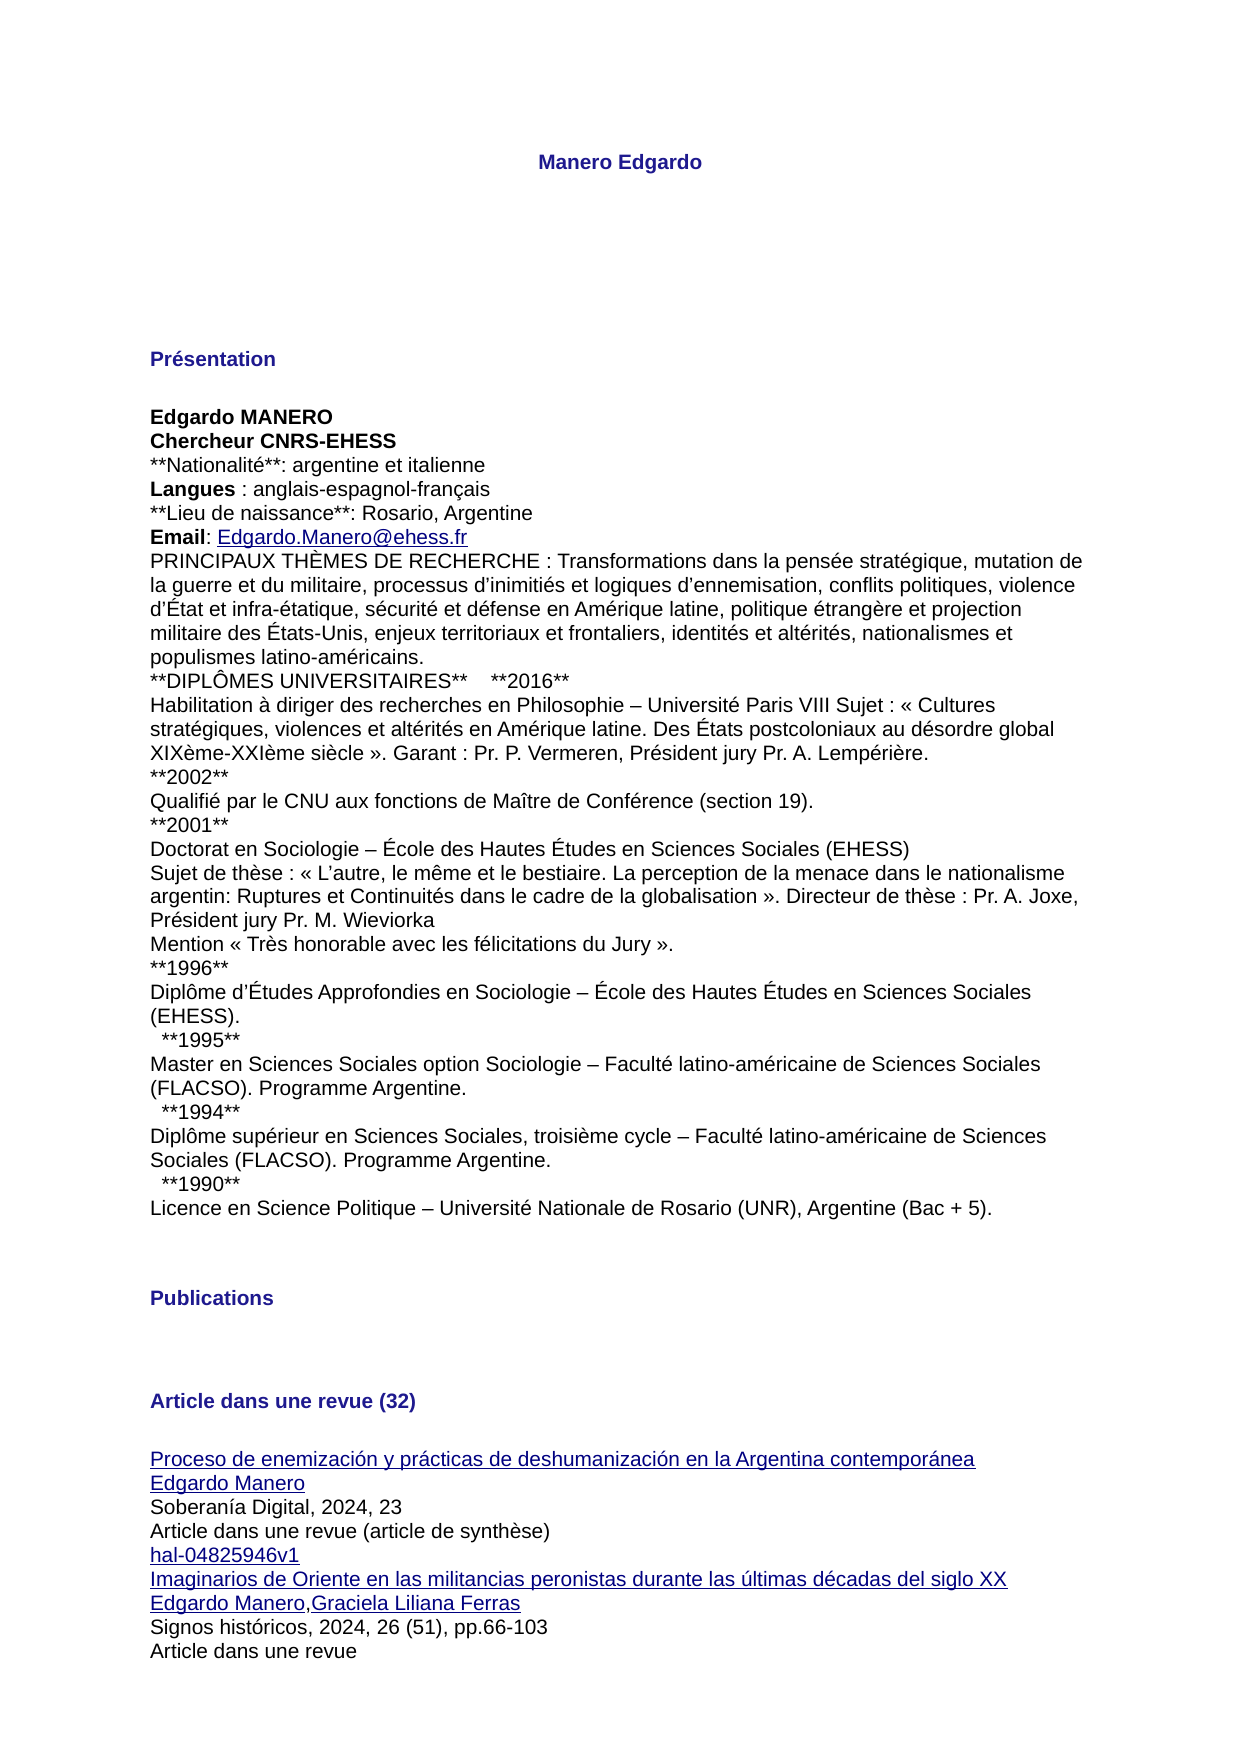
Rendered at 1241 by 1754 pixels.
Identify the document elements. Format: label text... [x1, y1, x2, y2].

subtitle Manero Edgardo [150, 150, 1090, 174]
text PRINCIPAUX THÈMES DE RECHERCHE : Transformations dans la pensée stratégique, mutation de la guerre et du militaire, processus d’inimitiés et logiques d’ennemisation, conflits politiques, violence d’État et infra-étatique, sécurité et défense en Amérique latine, politique étrangère et projection militaire des États-Unis, enjeux territoriaux et frontaliers, identités et altérités, nationalismes et populismes latino-américains. [150, 549, 1090, 669]
text Mention « Très honorable avec les félicitations du Jury ». [150, 932, 1090, 956]
text **1994** [150, 1100, 1090, 1124]
text Diplôme d’Études Approfondies en Sociologie – École des Hautes Études en Sciences Sociales (EHESS). [150, 980, 1090, 1028]
text **1996** [150, 956, 1090, 980]
text **DIPLÔMES UNIVERSITAIRES** **2016** [150, 669, 1090, 693]
table_cell Imaginarios de Oriente en las militancias peronistas durante las últimas décadas del siglo XX Edgardo Manero,Graciela Liliana Ferras Signos históricos, 2024, 26 (51), pp.66-103 Article dans une revue [150, 1567, 1090, 1662]
text Diplôme supérieur en Sciences Sociales, troisième cycle – Faculté latino-américaine de Sciences Sociales (FLACSO). Programme Argentine. [150, 1124, 1090, 1172]
text Licence en Science Politique – Université Nationale de Rosario (UNR), Argentine (Bac + 5). [150, 1196, 1090, 1220]
text Email: Edgardo.Manero@ehess.fr [150, 525, 1090, 549]
subtitle Publications [150, 1285, 1090, 1309]
text **1995** [150, 1028, 1090, 1052]
text **Nationalité**: argentine et italienne [150, 453, 1090, 477]
text **Lieu de naissance**: Rosario, Argentine [150, 501, 1090, 525]
text Sujet de thèse : « L’autre, le même et le bestiaire. La perception de la menace dans le nationalisme argentin: Ruptures et Continuités dans le cadre de la globalisation ». Directeur de thèse : Pr. A. Joxe, Président jury Pr. M. Wieviorka [150, 860, 1090, 932]
text Edgardo MANERO [150, 405, 1090, 429]
text Master en Sciences Sociales option Sociologie – Faculté latino-américaine de Sciences Sociales (FLACSO). Programme Argentine. [150, 1052, 1090, 1100]
text Doctorat en Sociologie – École des Hautes Études en Sciences Sociales (EHESS) [150, 836, 1090, 860]
text Chercheur CNRS-EHESS [150, 429, 1090, 453]
text Qualifié par le CNU aux fonctions de Maître de Conférence (section 19). [150, 788, 1090, 812]
text **2001** [150, 812, 1090, 836]
table_header Proceso de enemización y prácticas de deshumanización en la Argentina contemporánea Edgardo Manero Soberanía Digital, 2024, 23 Article dans une revue (article de synthèse) hal-04825946v1 [150, 1447, 1090, 1567]
subtitle Présentation [150, 347, 1090, 371]
subtitle Article dans une revue (32) [150, 1388, 1090, 1412]
text **1990** [150, 1172, 1090, 1196]
text Habilitation à diriger des recherches en Philosophie – Université Paris VIII Sujet : « Cultures stratégiques, violences et altérités en Amérique latine. Des États postcoloniaux au désordre global XIXème-XXIème siècle ». Garant : Pr. P. Vermeren, Président jury Pr. A. Lempérière. [150, 693, 1090, 764]
text Langues : anglais-espagnol-français [150, 477, 1090, 501]
text **2002** [150, 764, 1090, 788]
